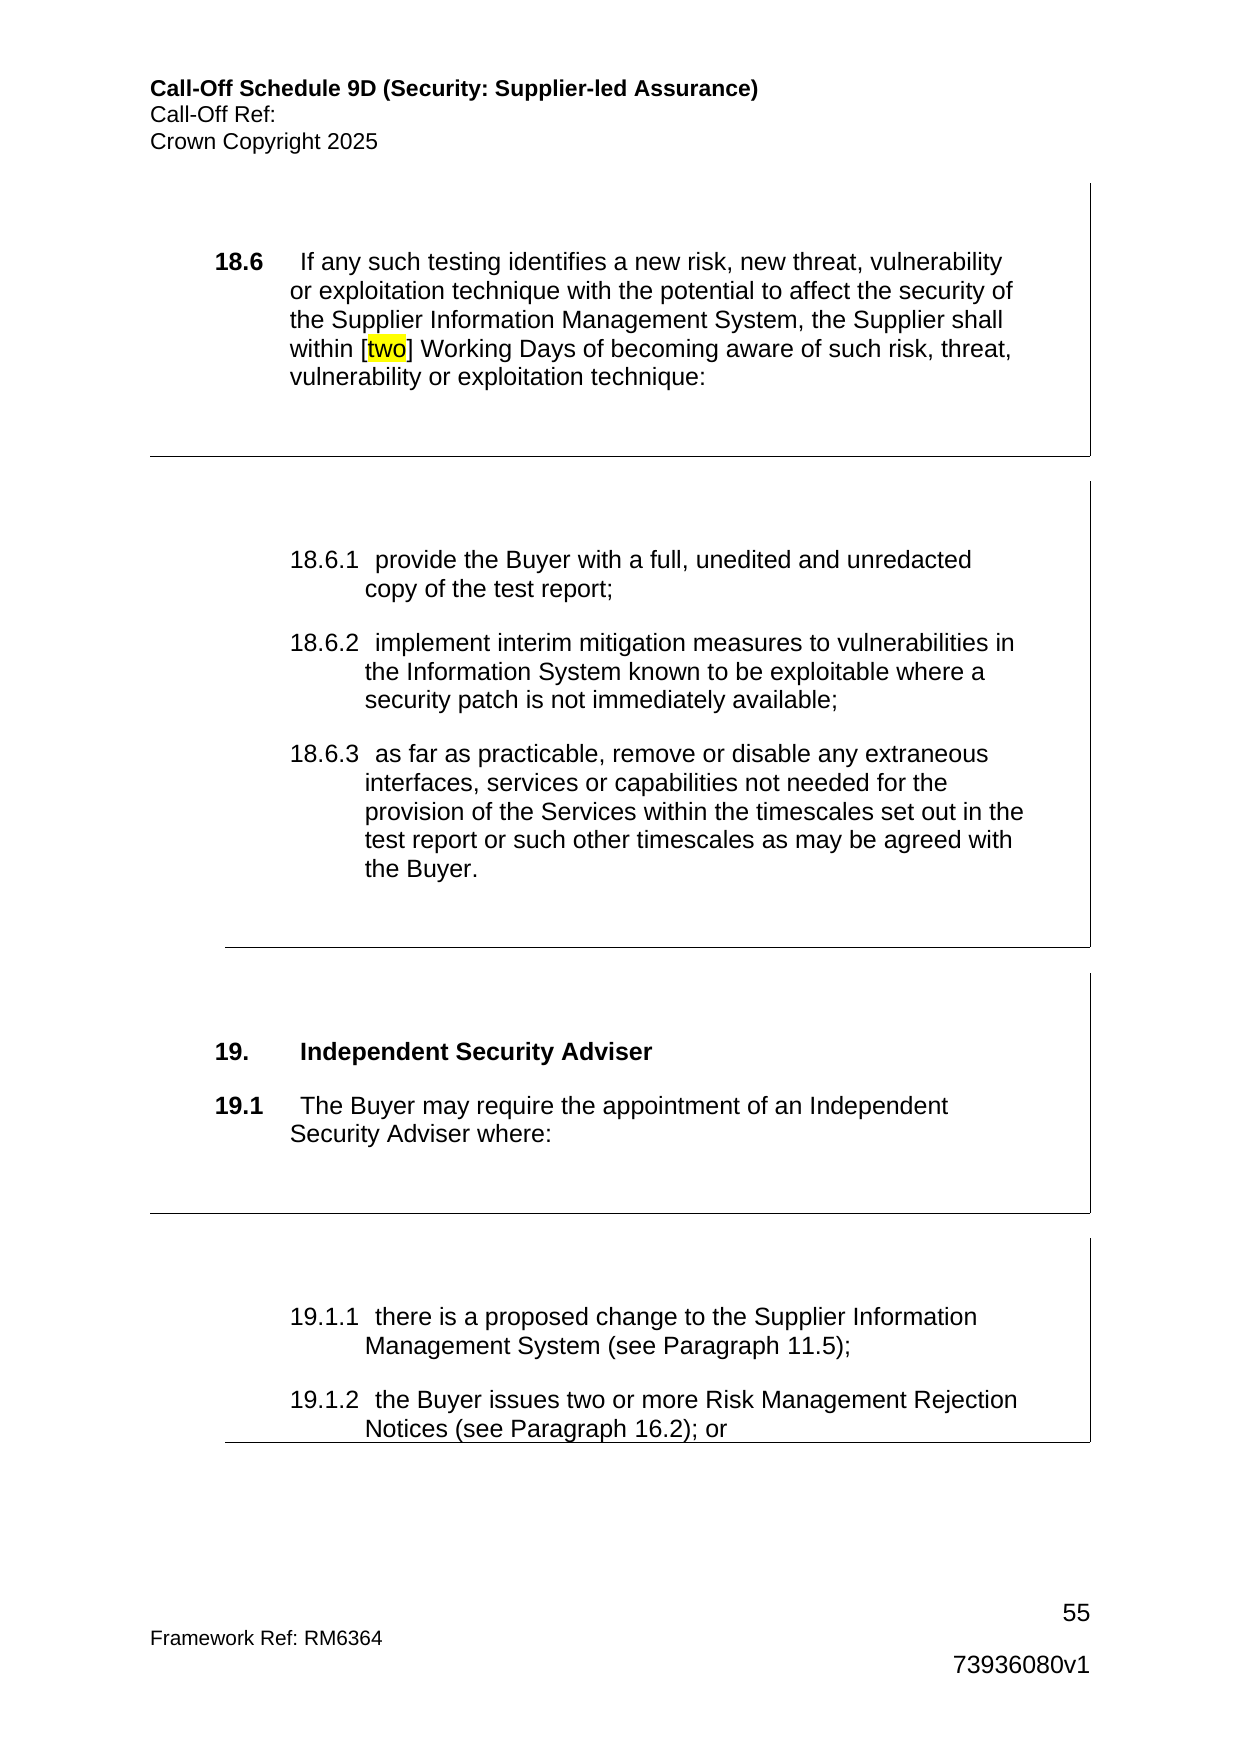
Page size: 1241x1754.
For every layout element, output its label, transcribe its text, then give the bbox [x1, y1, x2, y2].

subtitle as far as practicable, remove or disable any extraneous interfaces, services or capabilities not needed for the provision of the Services within the timescales set out in the test report or such other timescales as may be agreed with the Buyer. [225, 674, 1090, 947]
subtitle provide the Buyer with a full, unedited and unredacted copy of the test report; [225, 481, 1090, 563]
subtitle the Buyer issues two or more Risk Management Rejection Notices (see Paragraph 16.2); or [225, 1320, 1090, 1442]
subtitle The Buyer may require the appointment of an Independent Security Adviser where: [150, 1026, 1090, 1213]
subtitle there is a proposed change to the Supplier Information Management System (see Paragraph 11.5); [225, 1238, 1090, 1320]
subtitle If any such testing identifies a new risk, new threat, vulnerability or exploitation technique with the potential to affect the security of the Supplier Information Management System, the Supplier shall within [two] Working Days of becoming aware of such risk, threat, vulnerability or exploitation technique: [150, 183, 1090, 456]
subtitle implement interim mitigation measures to vulnerabilities in the Information System known to be exploitable where a security patch is not immediately available; [225, 563, 1090, 674]
subtitle Independent Security Adviser [150, 972, 1090, 1026]
